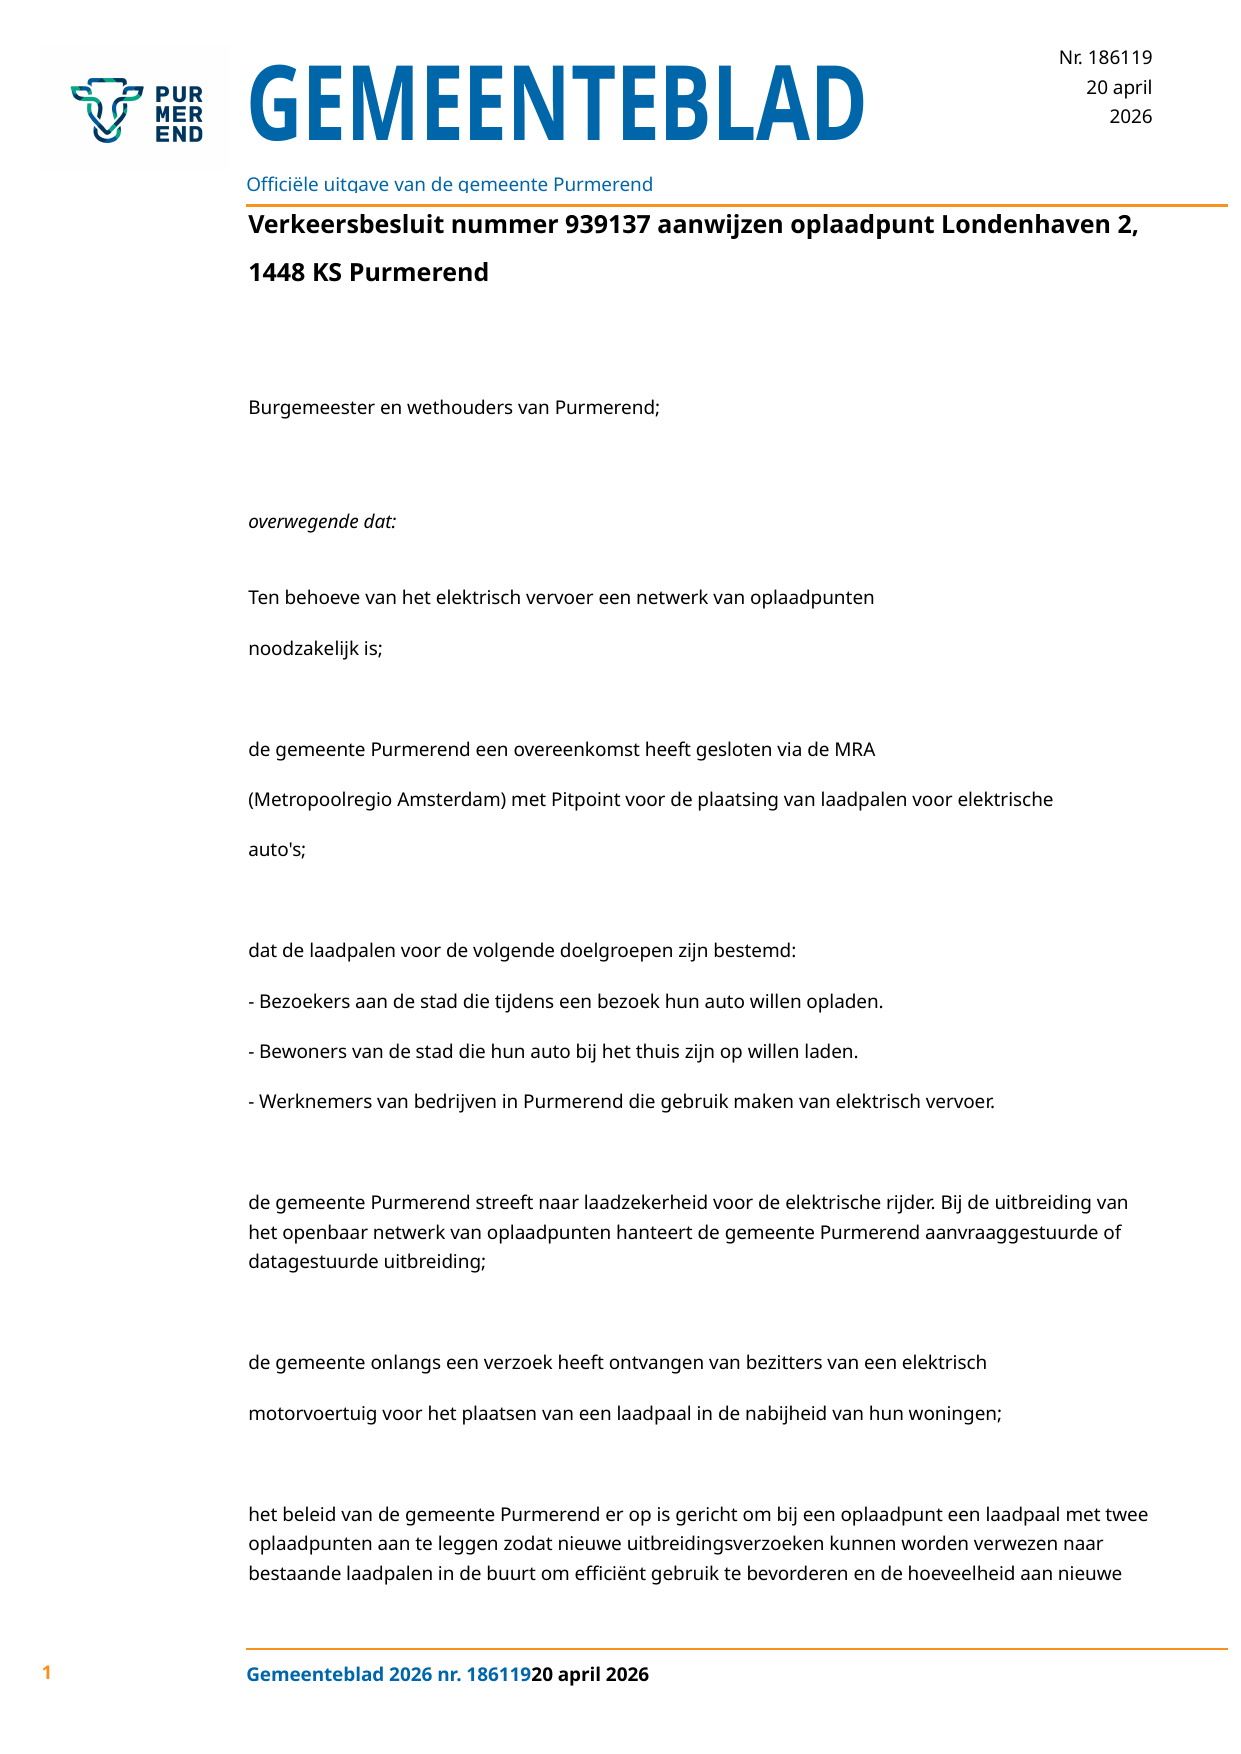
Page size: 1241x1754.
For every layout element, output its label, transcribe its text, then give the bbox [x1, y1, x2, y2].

text Ten behoeve van het elektrisch vervoer een netwerk van oplaadpunten [248, 584, 1152, 610]
text - Bewoners van de stad die hun auto bij het thuis zijn op willen laden. [248, 1038, 1152, 1064]
text dat de laadpalen voor de volgende doelgroepen zijn bestemd: [248, 937, 1152, 963]
text het beleid van de gemeente Purmerend er op is gericht om bij een oplaadpunt een laadpaal met twee oplaadpunten aan te leggen zodat nieuwe uitbreidingsverzoeken kunnen worden verwezen naar bestaande laadpalen in de buurt om efficiënt gebruik te bevorderen en de hoeveelheid aan nieuwe [248, 1501, 1152, 1586]
text - Bezoekers aan de stad die tijdens een bezoek hun auto willen opladen. [248, 988, 1152, 1014]
text de gemeente onlangs een verzoek heeft ontvangen van bezitters van een elektrisch [248, 1349, 1152, 1375]
text Verkeersbesluit nummer 939137 aanwijzen oplaadpunt Londenhaven 2, 1448 KS Purmerend [248, 207, 1152, 288]
text - Werknemers van bedrijven in Purmerend die gebruik maken van elektrisch vervoer. [248, 1089, 1152, 1114]
text de gemeente Purmerend streeft naar laadzekerheid voor de elektrische rijder. Bij de uitbreiding van het openbaar netwerk van oplaadpunten hanteert de gemeente Purmerend aanvraaggestuurde of datagestuurde uitbreiding; [248, 1189, 1152, 1274]
picture [41, 47, 231, 172]
text overwegende dat: [248, 508, 1152, 534]
text Burgemeester en wethouders van Purmerend; [248, 394, 1152, 420]
text de gemeente Purmerend een overeenkomst heeft gesloten via de MRA [248, 736, 1152, 762]
text motorvoertuig voor het plaatsen van een laadpaal in de nabijheid van hun woningen; [248, 1400, 1152, 1426]
text auto's; [248, 837, 1152, 862]
text noodzakelijk is; [248, 635, 1152, 661]
text (Metropoolregio Amsterdam) met Pitpoint voor de plaatsing van laadpalen voor elektrische [248, 786, 1152, 812]
